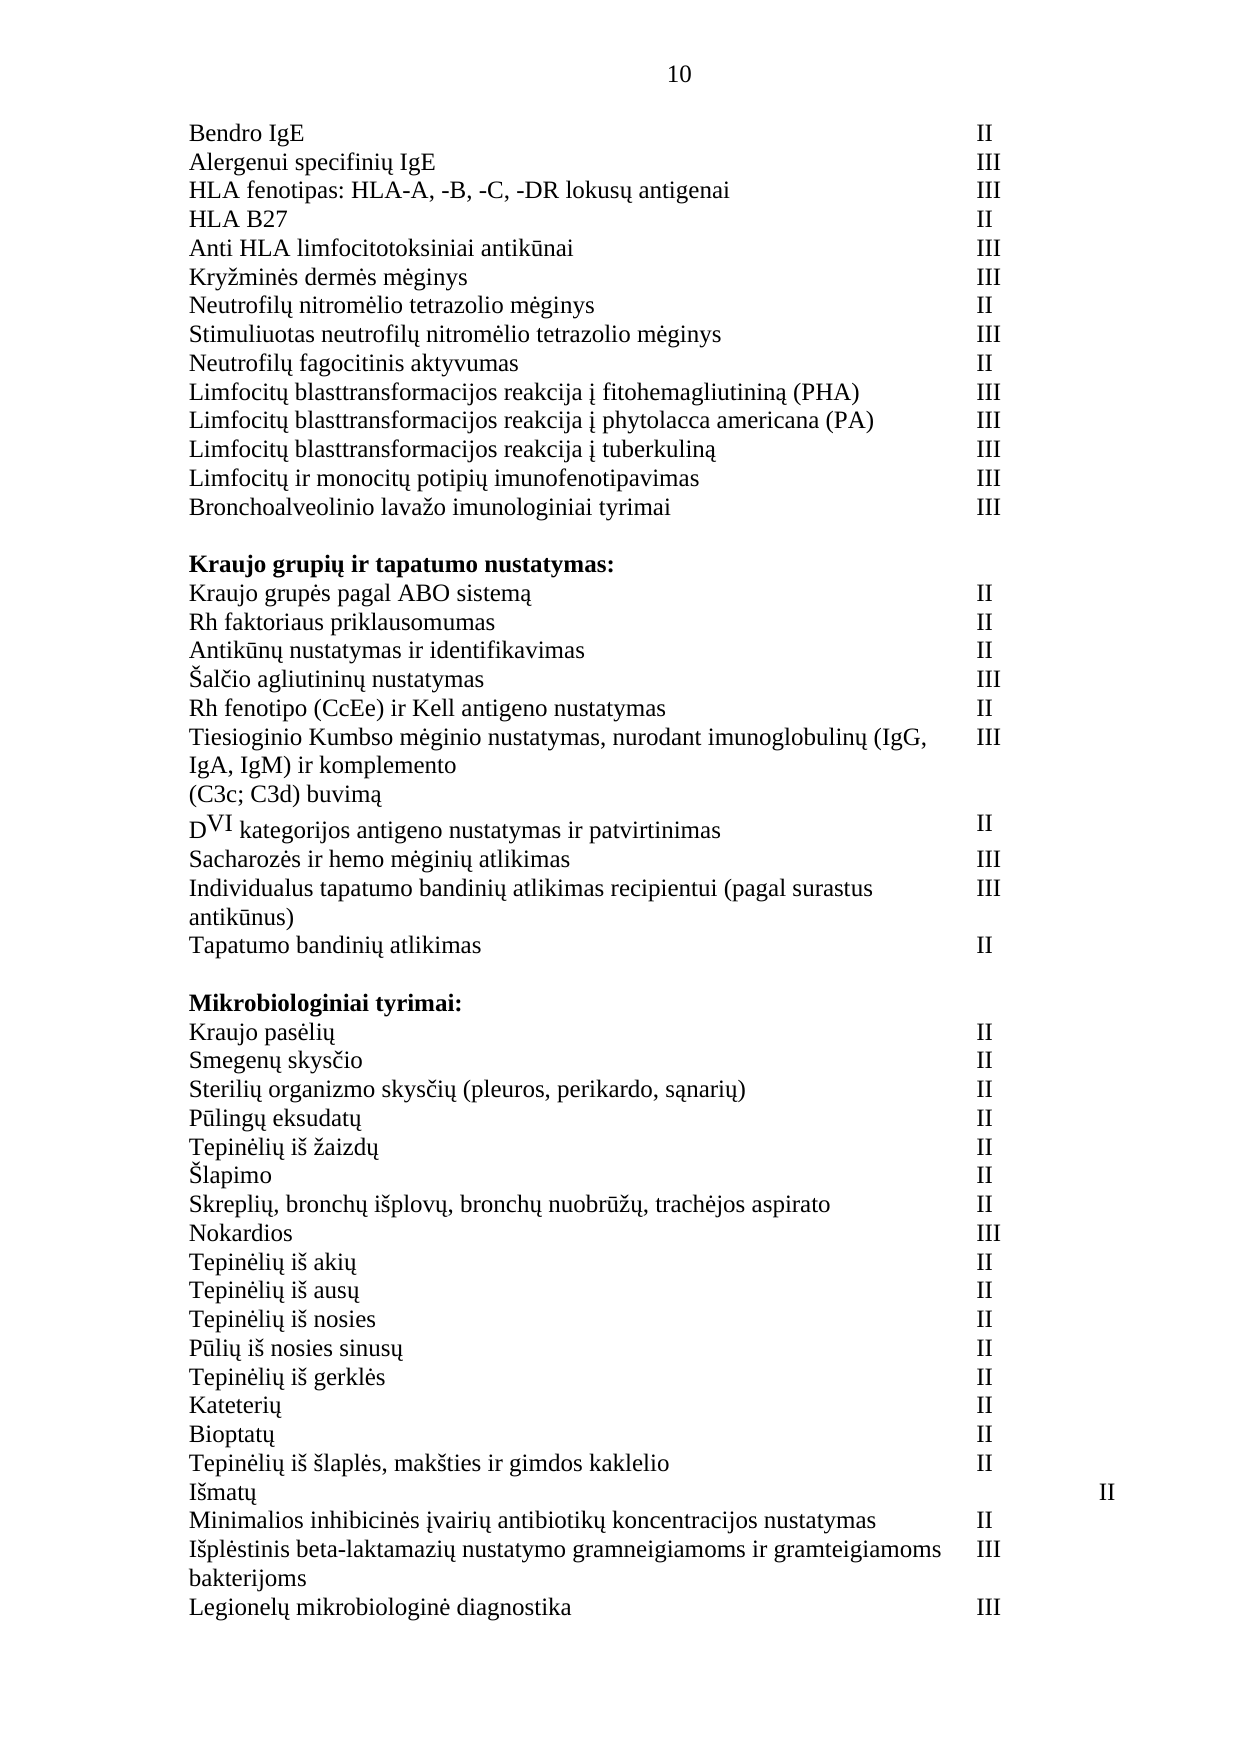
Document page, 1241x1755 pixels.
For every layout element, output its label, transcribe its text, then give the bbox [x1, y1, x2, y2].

table_cell [1087, 1362, 1181, 1390]
table_cell II [965, 1275, 1087, 1304]
table_cell Limfocitų ir monocitų potipių imunofenotipavimas [177, 463, 965, 492]
table_cell [1087, 1390, 1181, 1419]
table_cell [1087, 1160, 1181, 1189]
table_cell II [965, 1132, 1087, 1160]
table_cell [965, 521, 1087, 549]
table_cell [1087, 959, 1181, 988]
table_cell Sacharozės ir hemo mėginių atlikimas [177, 844, 965, 873]
table_cell II [965, 1247, 1087, 1275]
table_cell Smegenų skysčio [177, 1045, 965, 1074]
table_cell Limfocitų blasttransformacijos reakcija į tuberkuliną [177, 434, 965, 463]
table_cell III [965, 262, 1087, 291]
table_cell III [965, 1534, 1087, 1592]
table_cell [1087, 779, 1181, 808]
table_cell Tepinėlių iš ausų [177, 1275, 965, 1304]
table_cell II [965, 607, 1087, 636]
table_cell [1087, 521, 1181, 549]
table_cell Bioptatų [177, 1419, 965, 1448]
table_cell Tepinėlių iš akių [177, 1247, 965, 1275]
table_cell [1087, 844, 1181, 873]
table_cell [1087, 319, 1181, 348]
table_cell [1087, 578, 1181, 607]
table_cell [1087, 1103, 1181, 1132]
table_cell [1087, 873, 1181, 930]
table_cell Tapatumo bandinių atlikimas [177, 930, 965, 959]
table_cell II [965, 1448, 1087, 1477]
table_cell III [965, 406, 1087, 434]
table_cell Kraujo pasėlių [177, 1017, 965, 1045]
table_cell II [965, 1333, 1087, 1362]
table_cell Tepinėlių iš šlaplės, makšties ir gimdos kaklelio [177, 1448, 965, 1477]
table_cell [1087, 1592, 1181, 1620]
table_cell Minimalios inhibicinės įvairių antibiotikų koncentracijos nustatymas [177, 1505, 965, 1534]
table_cell [1087, 204, 1181, 233]
table_cell III [965, 844, 1087, 873]
table_cell III [965, 1592, 1087, 1620]
table_cell II [965, 1160, 1087, 1189]
table_cell [1087, 1333, 1181, 1362]
table_cell [1087, 377, 1181, 406]
table_cell Rh fenotipo (CcEe) ir Kell antigeno nustatymas [177, 693, 965, 722]
table_cell Nokardios [177, 1218, 965, 1247]
table_cell Kraujo grupės pagal ABO sistemą [177, 578, 965, 607]
table_cell (C3c; C3d) buvimą [177, 779, 965, 808]
table_cell [1087, 722, 1181, 779]
table_cell Individualus tapatumo bandinių atlikimas recipientui (pagal surastus antikūnus) [177, 873, 965, 930]
table_cell Alergenui specifinių IgE [177, 147, 965, 176]
table_cell [965, 1477, 1087, 1505]
table_cell [177, 521, 965, 549]
table_cell II [965, 291, 1087, 319]
table_cell HLA fenotipas: HLA-A, -B, -C, -DR lokusų antigenai [177, 176, 965, 204]
table_cell [1087, 118, 1181, 147]
table_cell III [965, 147, 1087, 176]
table_cell III [965, 492, 1087, 521]
table_cell [1087, 1045, 1181, 1074]
table_cell Tepinėlių iš žaizdų [177, 1132, 965, 1160]
table_cell HLA B27 [177, 204, 965, 233]
table_cell Išmatų [177, 1477, 965, 1505]
table_cell [1087, 463, 1181, 492]
table_cell [1087, 147, 1181, 176]
table_cell [1087, 988, 1181, 1017]
table_cell II [965, 693, 1087, 722]
table_cell Šlapimo [177, 1160, 965, 1189]
table_cell Pūlių iš nosies sinusų [177, 1333, 965, 1362]
table_cell [1087, 291, 1181, 319]
table_cell [1087, 1304, 1181, 1333]
table_cell [1087, 1074, 1181, 1103]
table_cell Išplėstinis beta-laktamazių nustatymo gramneigiamoms ir gramteigiamoms bakterijoms [177, 1534, 965, 1592]
table_cell II [965, 1390, 1087, 1419]
table_cell Kateterių [177, 1390, 965, 1419]
table_cell III [965, 176, 1087, 204]
table_cell Neutrofilų fagocitinis aktyvumas [177, 348, 965, 377]
table_cell [1087, 1017, 1181, 1045]
table_cell III [965, 233, 1087, 262]
table_cell Tepinėlių iš nosies [177, 1304, 965, 1333]
table_cell Kryžminės dermės mėginys [177, 262, 965, 291]
table_cell Šalčio agliutininų nustatymas [177, 664, 965, 693]
table_cell II [965, 1017, 1087, 1045]
table_cell III [965, 377, 1087, 406]
table_cell [965, 959, 1087, 988]
table_cell Pūlingų eksudatų [177, 1103, 965, 1132]
table_cell II [965, 348, 1087, 377]
table_cell [1087, 1534, 1181, 1592]
table_cell Anti HLA limfocitotoksiniai antikūnai [177, 233, 965, 262]
table_cell Skreplių, bronchų išplovų, bronchų nuobrūžų, trachėjos aspirato [177, 1189, 965, 1218]
table_cell [965, 779, 1087, 808]
table_cell III [965, 319, 1087, 348]
table_cell III [965, 463, 1087, 492]
table_cell [1087, 693, 1181, 722]
table_cell Antikūnų nustatymas ir identifikavimas [177, 636, 965, 664]
table_cell II [965, 1045, 1087, 1074]
table_cell [1087, 1275, 1181, 1304]
table_cell [1087, 1505, 1181, 1534]
table_cell II [965, 930, 1087, 959]
table_cell II [965, 118, 1087, 147]
table_cell Bronchoalveolinio lavažo imunologiniai tyrimai [177, 492, 965, 521]
table_cell Limfocitų blasttransformacijos reakcija į fitohemagliutininą (PHA) [177, 377, 965, 406]
table_cell DVI kategorijos antigeno nustatymas ir patvirtinimas [177, 808, 965, 844]
table_cell Sterilių organizmo skysčių (pleuros, perikardo, sąnarių) [177, 1074, 965, 1103]
table_cell [1087, 262, 1181, 291]
table_cell II [965, 1074, 1087, 1103]
table_cell Kraujo grupių ir tapatumo nustatymas: [177, 549, 965, 578]
table_cell II [965, 1304, 1087, 1333]
table_cell Stimuliuotas neutrofilų nitromėlio tetrazolio mėginys [177, 319, 965, 348]
table_cell II [965, 636, 1087, 664]
table_cell [965, 549, 1087, 578]
table_cell [1087, 348, 1181, 377]
table_cell Tiesioginio Kumbso mėginio nustatymas, nurodant imunoglobulinų (IgG, IgA, IgM) ir komplemento [177, 722, 965, 779]
table_cell [1087, 434, 1181, 463]
table_cell II [965, 1419, 1087, 1448]
table_cell II [965, 808, 1087, 844]
table_cell III [965, 434, 1087, 463]
table_cell [1087, 233, 1181, 262]
table_cell III [965, 873, 1087, 930]
table_cell [1087, 1132, 1181, 1160]
table_cell Rh faktoriaus priklausomumas [177, 607, 965, 636]
table_cell Mikrobiologiniai tyrimai: [177, 988, 965, 1017]
table_cell II [1087, 1477, 1181, 1505]
table_cell [1087, 930, 1181, 959]
table_cell II [965, 1189, 1087, 1218]
table_cell [1087, 1419, 1181, 1448]
table_cell III [965, 722, 1087, 779]
table_cell Limfocitų blasttransformacijos reakcija į phytolacca americana (PA) [177, 406, 965, 434]
table_cell II [965, 1505, 1087, 1534]
table_cell II [965, 204, 1087, 233]
table_cell [1087, 1218, 1181, 1247]
table_cell II [965, 1362, 1087, 1390]
table_cell Legionelų mikrobiologinė diagnostika [177, 1592, 965, 1620]
table_cell [1087, 176, 1181, 204]
table_cell II [965, 578, 1087, 607]
table_cell II [965, 1103, 1087, 1132]
table_cell [1087, 549, 1181, 578]
table_cell III [965, 1218, 1087, 1247]
table_cell Bendro IgE [177, 118, 965, 147]
table_cell [1087, 1448, 1181, 1477]
table_cell [1087, 1247, 1181, 1275]
table_cell [1087, 636, 1181, 664]
table_cell [1087, 1189, 1181, 1218]
table_cell Tepinėlių iš gerklės [177, 1362, 965, 1390]
table_cell [1087, 607, 1181, 636]
table_cell III [965, 664, 1087, 693]
table_cell [1087, 808, 1181, 844]
table_cell [1087, 492, 1181, 521]
table_cell [1087, 406, 1181, 434]
table_cell [965, 988, 1087, 1017]
table_cell Neutrofilų nitromėlio tetrazolio mėginys [177, 291, 965, 319]
table_cell [1087, 664, 1181, 693]
table_cell [177, 959, 965, 988]
